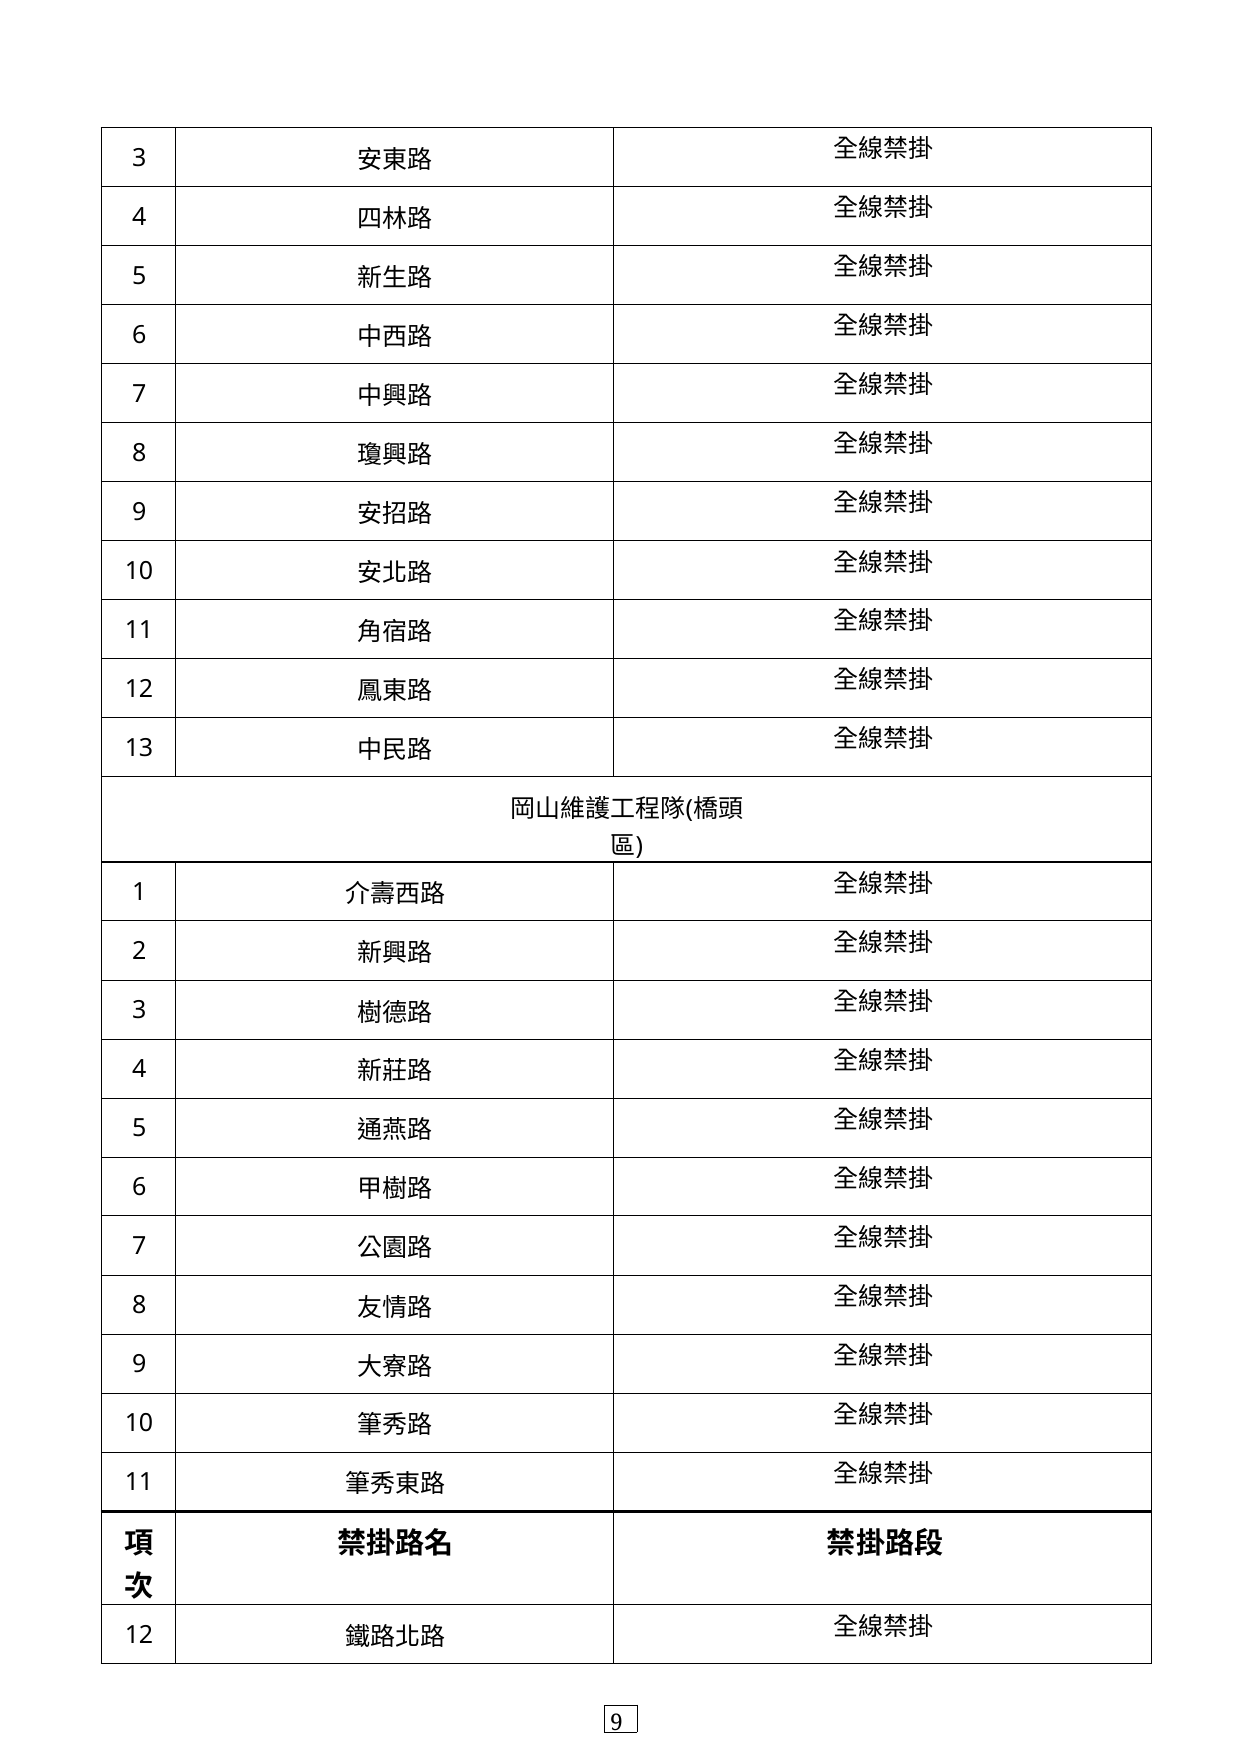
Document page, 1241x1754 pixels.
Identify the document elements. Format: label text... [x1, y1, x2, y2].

table_cell 全線禁掛 [614, 981, 1151, 1038]
table_cell 公園路 [176, 1216, 613, 1274]
table_cell 新生路 [176, 246, 613, 304]
table_cell 全線禁掛 [614, 1605, 1151, 1663]
table_cell 大寮路 [176, 1335, 613, 1392]
table_header 項次 [102, 1513, 175, 1604]
table_cell 全線禁掛 [614, 718, 1151, 776]
table_cell 全線禁掛 [614, 364, 1151, 422]
table_cell 全線禁掛 [614, 921, 1151, 979]
table_cell 鐵路北路 [176, 1605, 613, 1663]
table_cell 全線禁掛 [614, 600, 1151, 658]
table_cell 全線禁掛 [614, 128, 1151, 186]
table_cell 13 [102, 718, 175, 776]
table_cell 全線禁掛 [614, 1099, 1151, 1157]
table_cell 樹德路 [176, 981, 613, 1038]
table_cell 中興路 [176, 364, 613, 422]
table_cell 3 [102, 981, 175, 1038]
table_cell 8 [102, 423, 175, 481]
table_cell 新興路 [176, 921, 613, 979]
table_cell 12 [102, 1605, 175, 1663]
table_cell 11 [102, 600, 175, 658]
table_cell 中民路 [176, 718, 613, 776]
table_cell 全線禁掛 [614, 1276, 1151, 1333]
table_cell 安東路 [176, 128, 613, 186]
table_cell 12 [102, 659, 175, 717]
table_cell 岡山維護工程隊(橋頭區) [102, 777, 1151, 861]
table_cell 全線禁掛 [614, 541, 1151, 599]
table_cell 新莊路 [176, 1040, 613, 1097]
table_cell 全線禁掛 [614, 1394, 1151, 1452]
table_cell 2 [102, 921, 175, 979]
table_cell 9 [102, 1335, 175, 1392]
table_cell 3 [102, 128, 175, 186]
table_cell 全線禁掛 [614, 1453, 1151, 1510]
table_header 禁掛路段 [614, 1513, 1151, 1604]
table_cell 全線禁掛 [614, 187, 1151, 245]
table_cell 4 [102, 187, 175, 245]
table_cell 7 [102, 1216, 175, 1274]
table_cell 中西路 [176, 305, 613, 363]
table_cell 瓊興路 [176, 423, 613, 481]
table_cell 全線禁掛 [614, 1158, 1151, 1215]
table_cell 8 [102, 1276, 175, 1333]
table_cell 全線禁掛 [614, 1335, 1151, 1392]
table_cell 9 [102, 482, 175, 540]
table_cell 10 [102, 541, 175, 599]
table_cell 4 [102, 1040, 175, 1097]
table_cell 10 [102, 1394, 175, 1452]
table_cell 筆秀東路 [176, 1453, 613, 1510]
table_cell 6 [102, 305, 175, 363]
table_cell 介壽西路 [176, 863, 613, 920]
table_cell 11 [102, 1453, 175, 1510]
table_cell 四林路 [176, 187, 613, 245]
table_cell 5 [102, 1099, 175, 1157]
table_cell 通燕路 [176, 1099, 613, 1157]
table_cell 1 [102, 863, 175, 920]
table_cell 全線禁掛 [614, 1216, 1151, 1274]
table_cell 全線禁掛 [614, 482, 1151, 540]
table_cell 安北路 [176, 541, 613, 599]
table_cell 6 [102, 1158, 175, 1215]
table_cell 鳳東路 [176, 659, 613, 717]
table_cell 筆秀路 [176, 1394, 613, 1452]
table_cell 角宿路 [176, 600, 613, 658]
table_cell 5 [102, 246, 175, 304]
table_cell 全線禁掛 [614, 305, 1151, 363]
table_cell 全線禁掛 [614, 1040, 1151, 1097]
table_header 禁掛路名 [176, 1513, 613, 1604]
table_cell 7 [102, 364, 175, 422]
table_cell 全線禁掛 [614, 863, 1151, 920]
table_cell 全線禁掛 [614, 423, 1151, 481]
table_cell 甲樹路 [176, 1158, 613, 1215]
table_cell 全線禁掛 [614, 659, 1151, 717]
table_cell 友情路 [176, 1276, 613, 1333]
table_cell 安招路 [176, 482, 613, 540]
table_cell 全線禁掛 [614, 246, 1151, 304]
